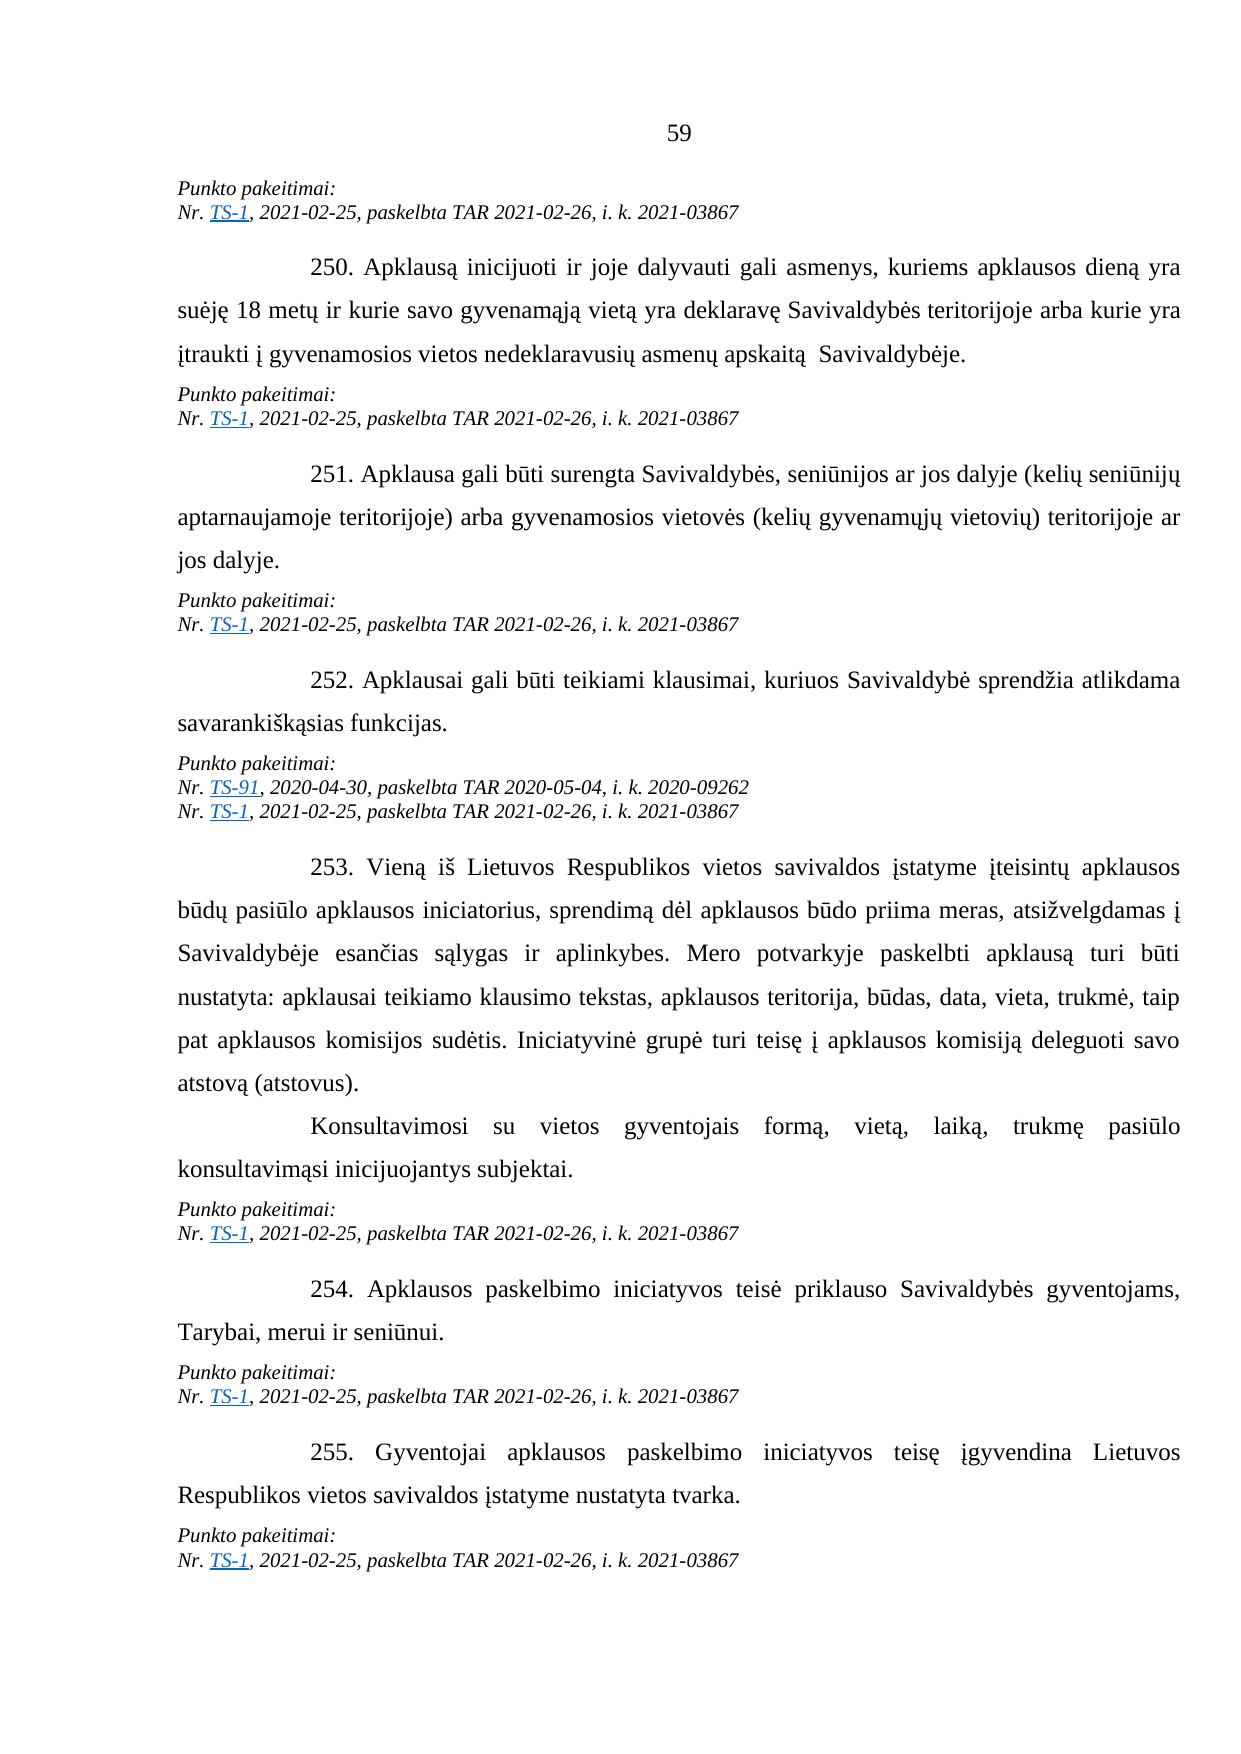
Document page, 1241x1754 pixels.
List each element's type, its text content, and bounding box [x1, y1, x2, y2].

text 255. Gyventojai apklausos paskelbimo iniciatyvos teisę įgyvendina Lietuvos Respublikos vietos savivaldos įstatyme nustatyta tvarka. [177, 1437, 1181, 1509]
text 251. Apklausa gali būti surengta Savivaldybės, seniūnijos ar jos dalyje (kelių seniūnijų aptarnaujamoje teritorijoje) arba gyvenamosios vietovės (kelių gyvenamųjų vietovių) teritorijoje ar jos dalyje. [177, 459, 1181, 574]
text Punkto pakeitimai: [177, 588, 1181, 612]
text Nr. TS-1, 2021-02-25, paskelbta TAR 2021-02-26, i. k. 2021-03867 [177, 612, 1181, 636]
text Punkto pakeitimai: [177, 382, 1181, 406]
text Nr. TS-1, 2021-02-25, paskelbta TAR 2021-02-26, i. k. 2021-03867 [177, 406, 1181, 430]
text Punkto pakeitimai: [177, 1523, 1181, 1547]
text Punkto pakeitimai: [177, 1197, 1181, 1221]
text Konsultavimosi su vietos gyventojais formą, vietą, laiką, trukmę pasiūlo konsultavimąsi inicijuojantys subjektai. [177, 1111, 1181, 1183]
text 253. Vieną iš Lietuvos Respublikos vietos savivaldos įstatyme įteisintų apklausos būdų pasiūlo apklausos iniciatorius, sprendimą dėl apklausos būdo priima meras, atsižvelgdamas į Savivaldybėje esančias sąlygas ir aplinkybes. Mero potvarkyje paskelbti apklausą turi būti nustatyta: apklausai teikiamo klausimo tekstas, apklausos teritorija, būdas, data, vieta, trukmė, taip pat apklausos komisijos sudėtis. Iniciatyvinė grupė turi teisę į apklausos komisiją deleguoti savo atstovą (atstovus). [177, 852, 1181, 1097]
text Nr. TS-91, 2020-04-30, paskelbta TAR 2020-05-04, i. k. 2020-09262 [177, 775, 1181, 799]
text Punkto pakeitimai: [177, 1360, 1181, 1384]
text Punkto pakeitimai: [177, 176, 1181, 200]
text 252. Apklausai gali būti teikiami klausimai, kuriuos Savivaldybė sprendžia atlikdama savarankiškąsias funkcijas. [177, 665, 1181, 737]
text Punkto pakeitimai: [177, 751, 1181, 775]
text 254. Apklausos paskelbimo iniciatyvos teisė priklauso Savivaldybės gyventojams, Tarybai, merui ir seniūnui. [177, 1274, 1181, 1346]
text Nr. TS-1, 2021-02-25, paskelbta TAR 2021-02-26, i. k. 2021-03867 [177, 1547, 1181, 1572]
text Nr. TS-1, 2021-02-25, paskelbta TAR 2021-02-26, i. k. 2021-03867 [177, 799, 1181, 823]
text Nr. TS-1, 2021-02-25, paskelbta TAR 2021-02-26, i. k. 2021-03867 [177, 200, 1181, 224]
text Nr. TS-1, 2021-02-25, paskelbta TAR 2021-02-26, i. k. 2021-03867 [177, 1384, 1181, 1408]
text Nr. TS-1, 2021-02-25, paskelbta TAR 2021-02-26, i. k. 2021-03867 [177, 1221, 1181, 1245]
text 250. Apklausą inicijuoti ir joje dalyvauti gali asmenys, kuriems apklausos dieną yra suėję 18 metų ir kurie savo gyvenamąją vietą yra deklaravę Savivaldybės teritorijoje arba kurie yra įtraukti į gyvenamosios vietos nedeklaravusių asmenų apskaitą Savivaldybėje. [177, 252, 1181, 367]
